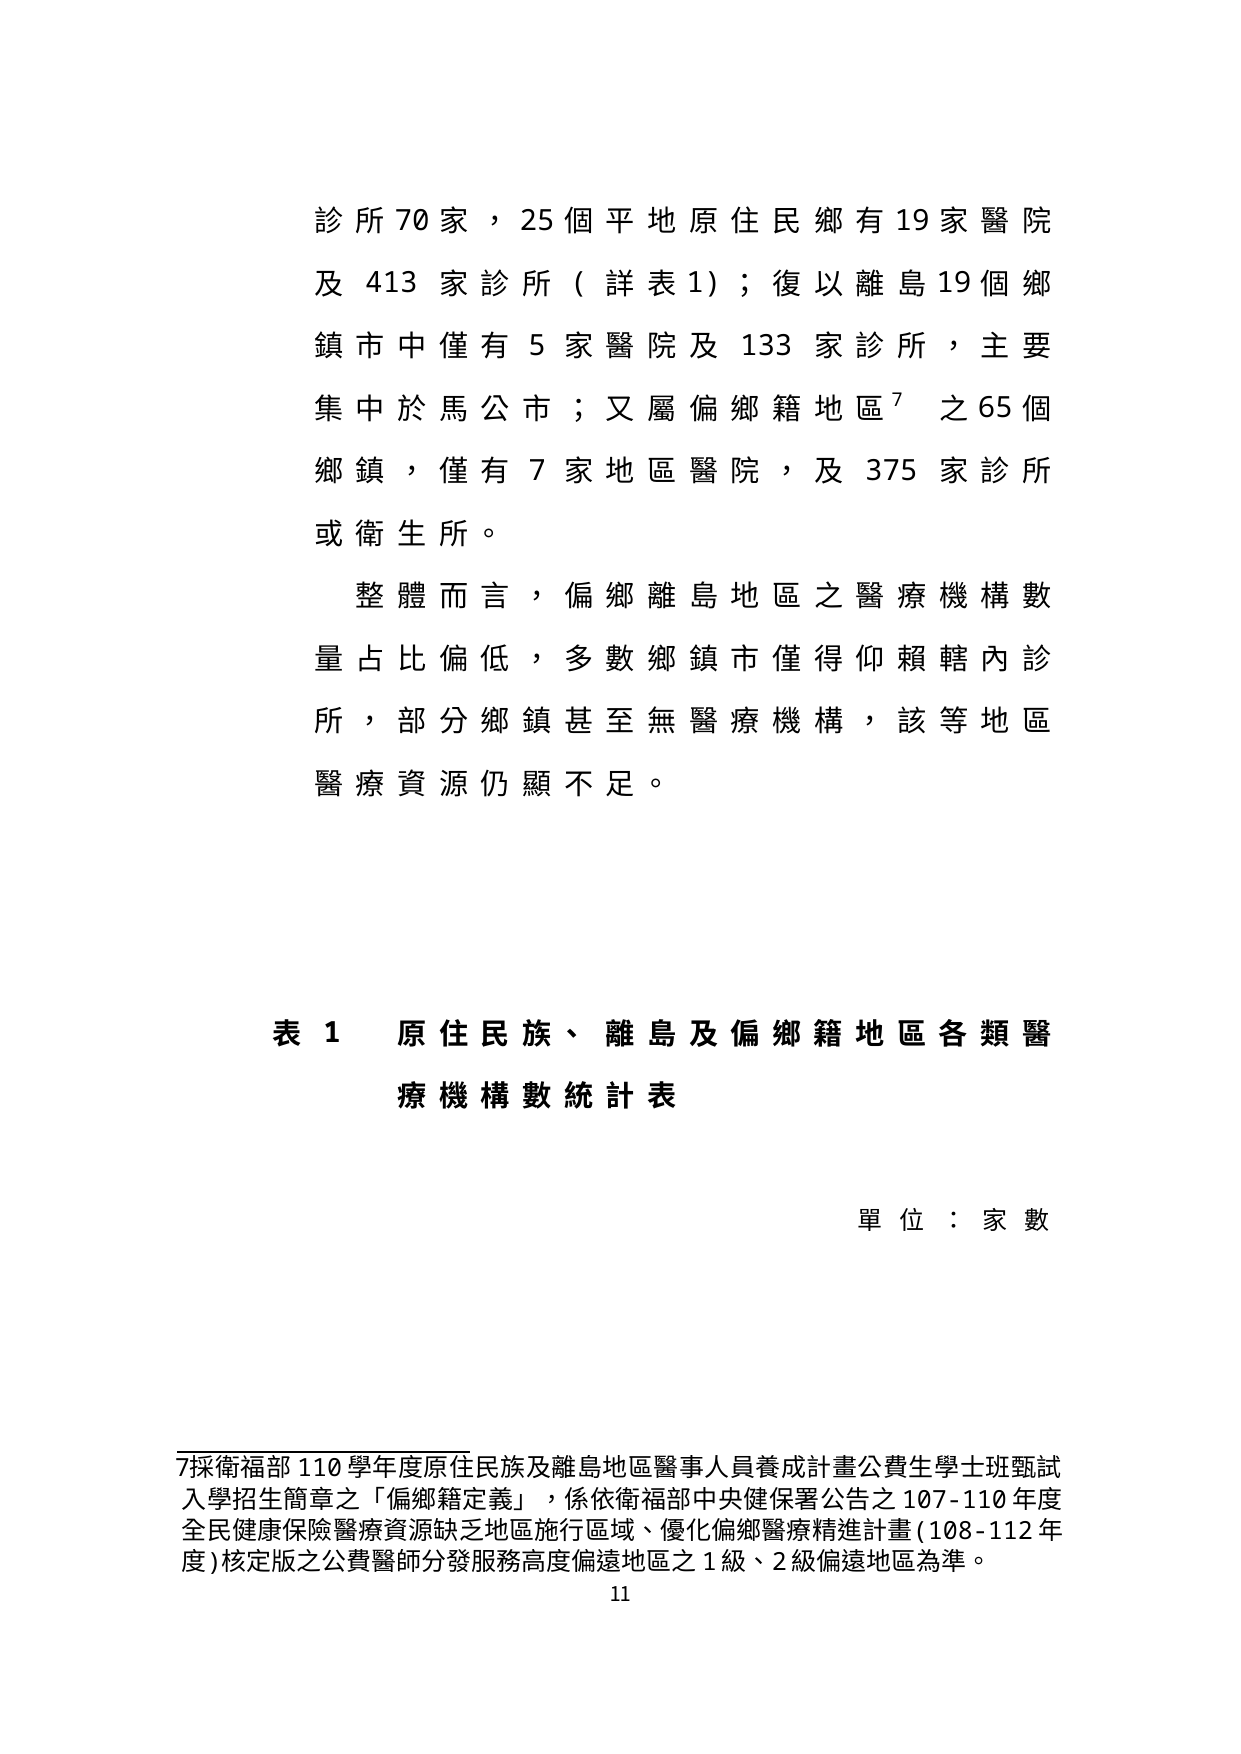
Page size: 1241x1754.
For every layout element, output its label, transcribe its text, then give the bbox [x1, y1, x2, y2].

text 表1 原住民族、離島及偏鄉籍地區各類醫療機構數統計表 [240, 990, 1058, 1115]
text 採衛福部110學年度原住民族及離島地區醫事人員養成計畫公費生學士班甄試入學招生簡章之「偏鄉籍定義」，係依衛福部中央健保署公告之107-110年度全民健康保險醫療資源缺乏地區施行區域、優化偏鄉醫療精進計畫(108-112年度)核定版之公費醫師分發服務高度偏遠地區之1級、2級偏遠地區為準。 [174, 1452, 1063, 1577]
text 單位：家數 [240, 1177, 1058, 1240]
text 診所70家，25個平地原住民鄉有19家醫院及413家診所(詳表1)；復以離島19個鄉鎮市中僅有5家醫院及133家診所，主要集中於馬公市；又屬偏鄉籍地區之65個鄉鎮，僅有7家地區醫院，及375家診所或衛生所。 [271, 177, 1058, 552]
text 整體而言，偏鄉離島地區之醫療機構數量占比偏低，多數鄉鎮市僅得仰賴轄內診所，部分鄉鎮甚至無醫療機構，該等地區醫療資源仍顯不足。 [271, 552, 1058, 802]
